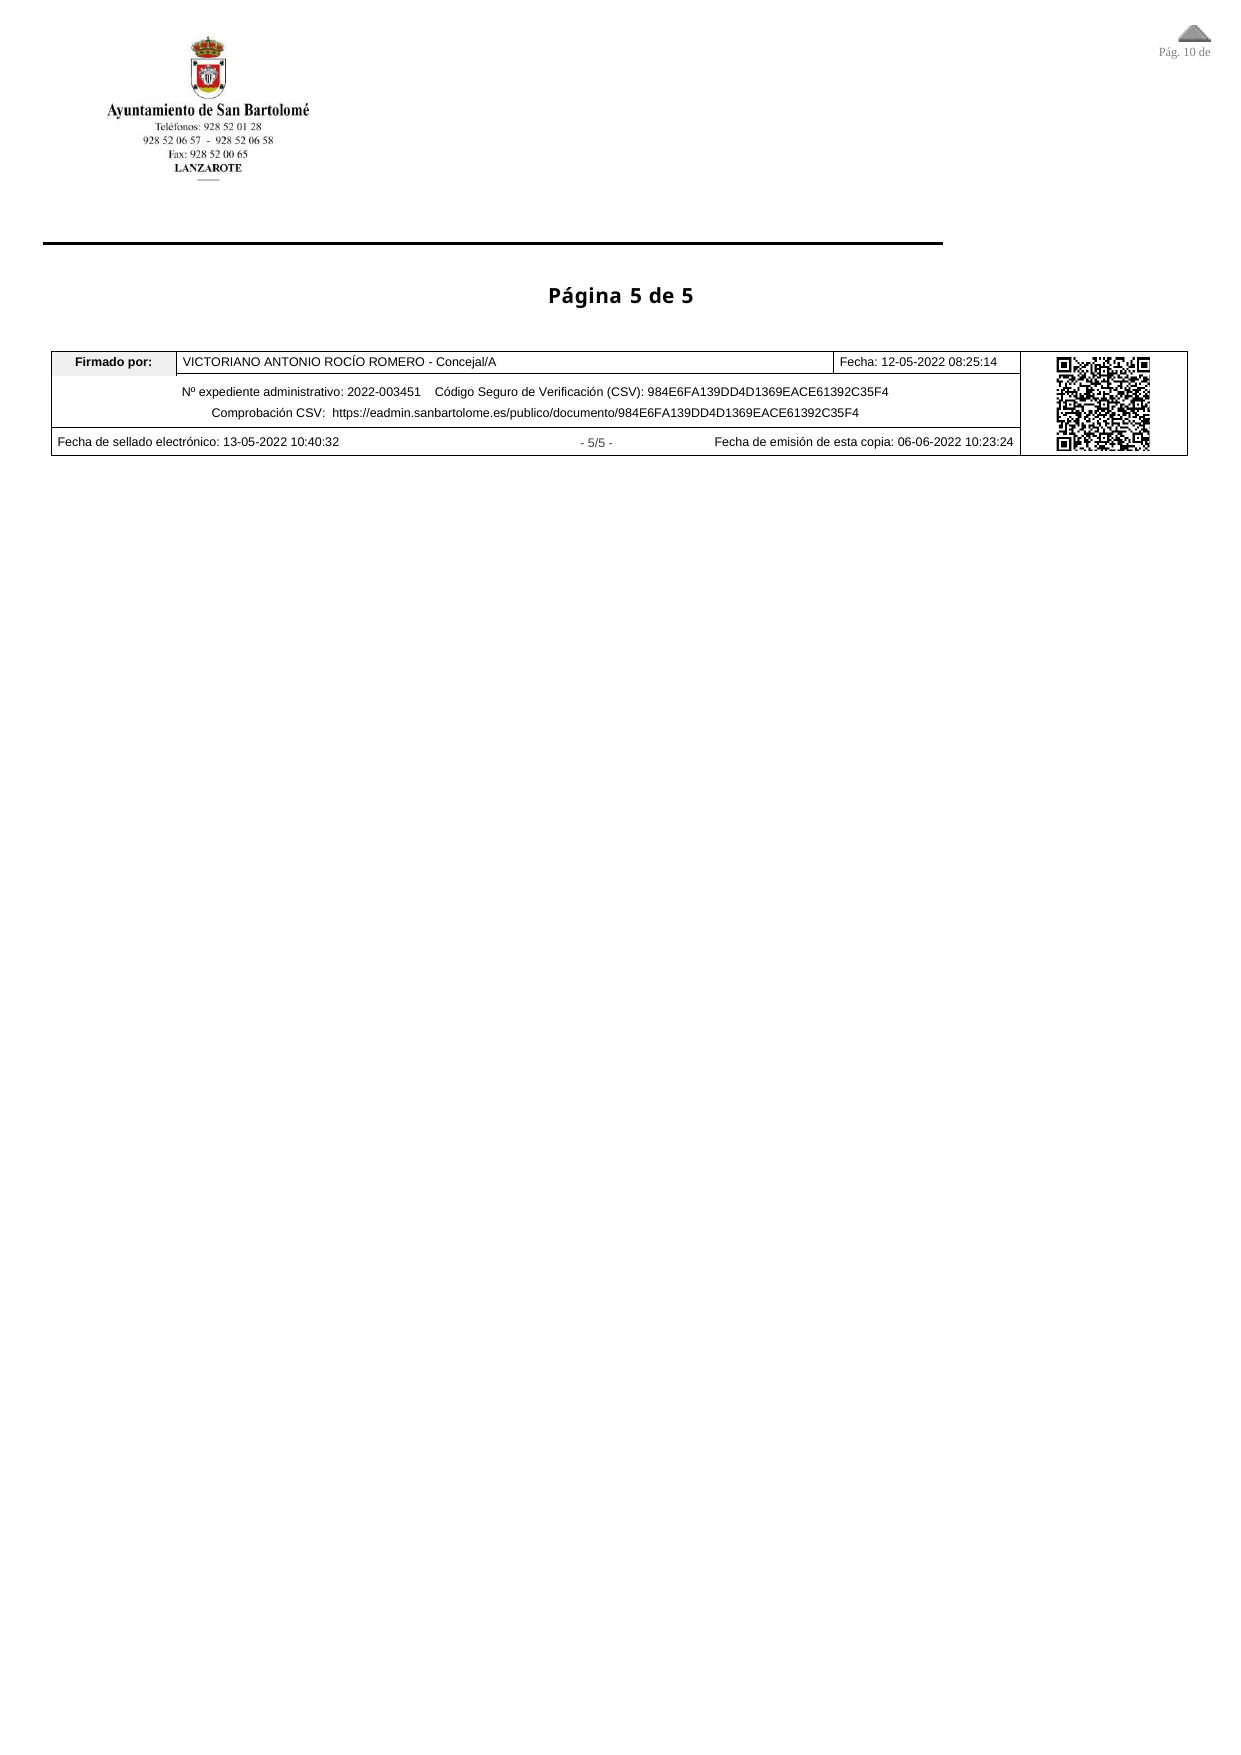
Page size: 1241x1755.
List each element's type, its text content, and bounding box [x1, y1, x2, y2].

picture [1177, 25, 1211, 42]
table_cell Fecha de sellado electrónico: 13-05-2022 10:40:32 - 5/5 - Fecha de emisión de esta copia: 06-06-2022 10:23:24 [52, 428, 1020, 455]
picture [1056, 357, 1150, 451]
text Página 5 de 5 [236, 281, 1004, 309]
table_header Firmado por: [52, 352, 176, 373]
table_header [1021, 352, 1187, 455]
picture [105, 36, 312, 182]
table_cell Nº expediente administrativo: 2022-003451 Código Seguro de Verificación (CSV): 984E6FA139DD4D1369EACE61392C35F4 Comprobación CSV: https://eadmin.sanbartolome.es/publico/documento/984E6FA139DD4D1369EACE61392C35F4 [52, 374, 1020, 427]
table_header VICTORIANO ANTONIO ROCÍO ROMERO - Concejal/A [177, 352, 833, 373]
table_header Fecha: 12-05-2022 08:25:14 [834, 352, 1020, 373]
